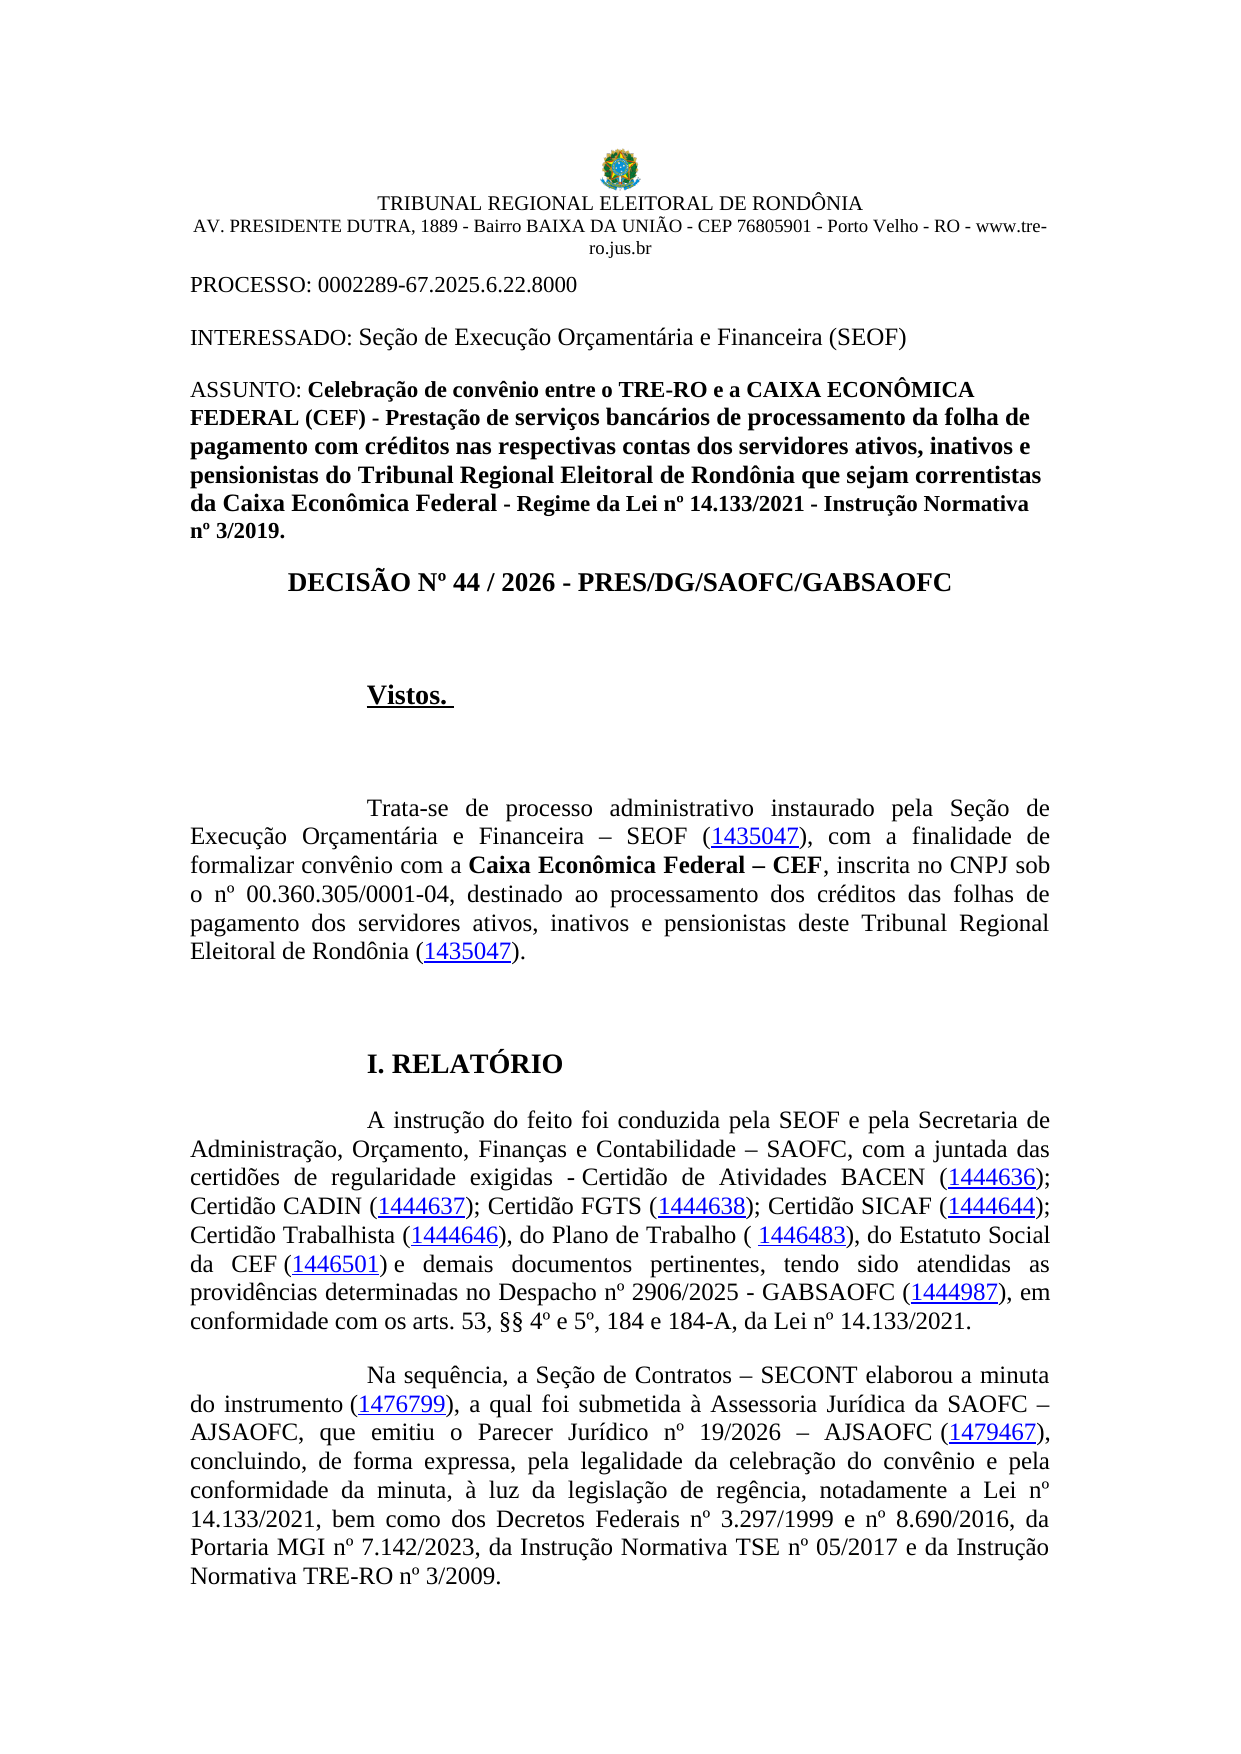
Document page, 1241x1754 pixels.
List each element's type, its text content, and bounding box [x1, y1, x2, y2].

text I. RELATÓRIO [190, 1048, 1051, 1080]
text Decisão Nº 44 / 2026 - PRES/DG/SAOFC/GABSAOFC [177, 566, 1063, 598]
text Vistos. [190, 678, 1051, 710]
text PROCESSO: 0002289-67.2025.6.22.8000 [190, 271, 1051, 297]
text TRIBUNAL REGIONAL ELEITORAL DE RONDÔNIA [177, 191, 1063, 215]
text Trata-se de processo administrativo instaurado pela Seção de Execução Orçamentária e Financeira – SEOF (1435047), com a finalidade de formalizar convênio com a Caixa Econômica Federal – CEF, inscrita no CNPJ sob o nº 00.360.305/0001-04, destinado ao processamento dos créditos das folhas de pagamento dos servidores ativos, inativos e pensionistas deste Tribunal Regional Eleitoral de Rondônia (1435047). [190, 793, 1051, 965]
text A instrução do feito foi conduzida pela SEOF e pela Secretaria de Administração, Orçamento, Finanças e Contabilidade – SAOFC, com a juntada das certidões de regularidade exigidas - Certidão de Atividades BACEN (1444636); Certidão CADIN (1444637); Certidão FGTS (1444638); Certidão SICAF (1444644); Certidão Trabalhista (1444646), do Plano de Trabalho ( 1446483), do Estatuto Social da CEF (1446501) e demais documentos pertinentes, tendo sido atendidas as providências determinadas no Despacho nº 2906/2025 - GABSAOFC (1444987), em conformidade com os arts. 53, §§ 4º e 5º, 184 e 184-A, da Lei nº 14.133/2021. [190, 1105, 1051, 1335]
text Na sequência, a Seção de Contratos – SECONT elaborou a minuta do instrumento (1476799), a qual foi submetida à Assessoria Jurídica da SAOFC – AJSAOFC, que emitiu o Parecer Jurídico nº 19/2026 – AJSAOFC (1479467), concluindo, de forma expressa, pela legalidade da celebração do convênio e pela conformidade da minuta, à luz da legislação de regência, notadamente a Lei nº 14.133/2021, bem como dos Decretos Federais nº 3.297/1999 e nº 8.690/2016, da Portaria MGI nº 7.142/2023, da Instrução Normativa TSE nº 05/2017 e da Instrução Normativa TRE-RO nº 3/2009. [190, 1360, 1051, 1590]
text AV. PRESIDENTE DUTRA, 1889 - Bairro BAIXA DA UNIÃO - CEP 76805901 - Porto Velho - RO - www.tre-ro.jus.br [177, 215, 1063, 258]
text ASSUNTO: Celebração de convênio entre o TRE-RO e a CAIXA ECONÔMICA FEDERAL (CEF) - Prestação de serviços bancários de processamento da folha de pagamento com créditos nas respectivas contas dos servidores ativos, inativos e pensionistas do Tribunal Regional Eleitoral de Rondônia que sejam correntistas da Caixa Econômica Federal - Regime da Lei nº 14.133/2021 - Instrução Normativa nº 3/2019. [190, 376, 1051, 543]
text INTERESSADO: Seção de Execução Orçamentária e Financeira (SEOF) [190, 322, 1051, 351]
